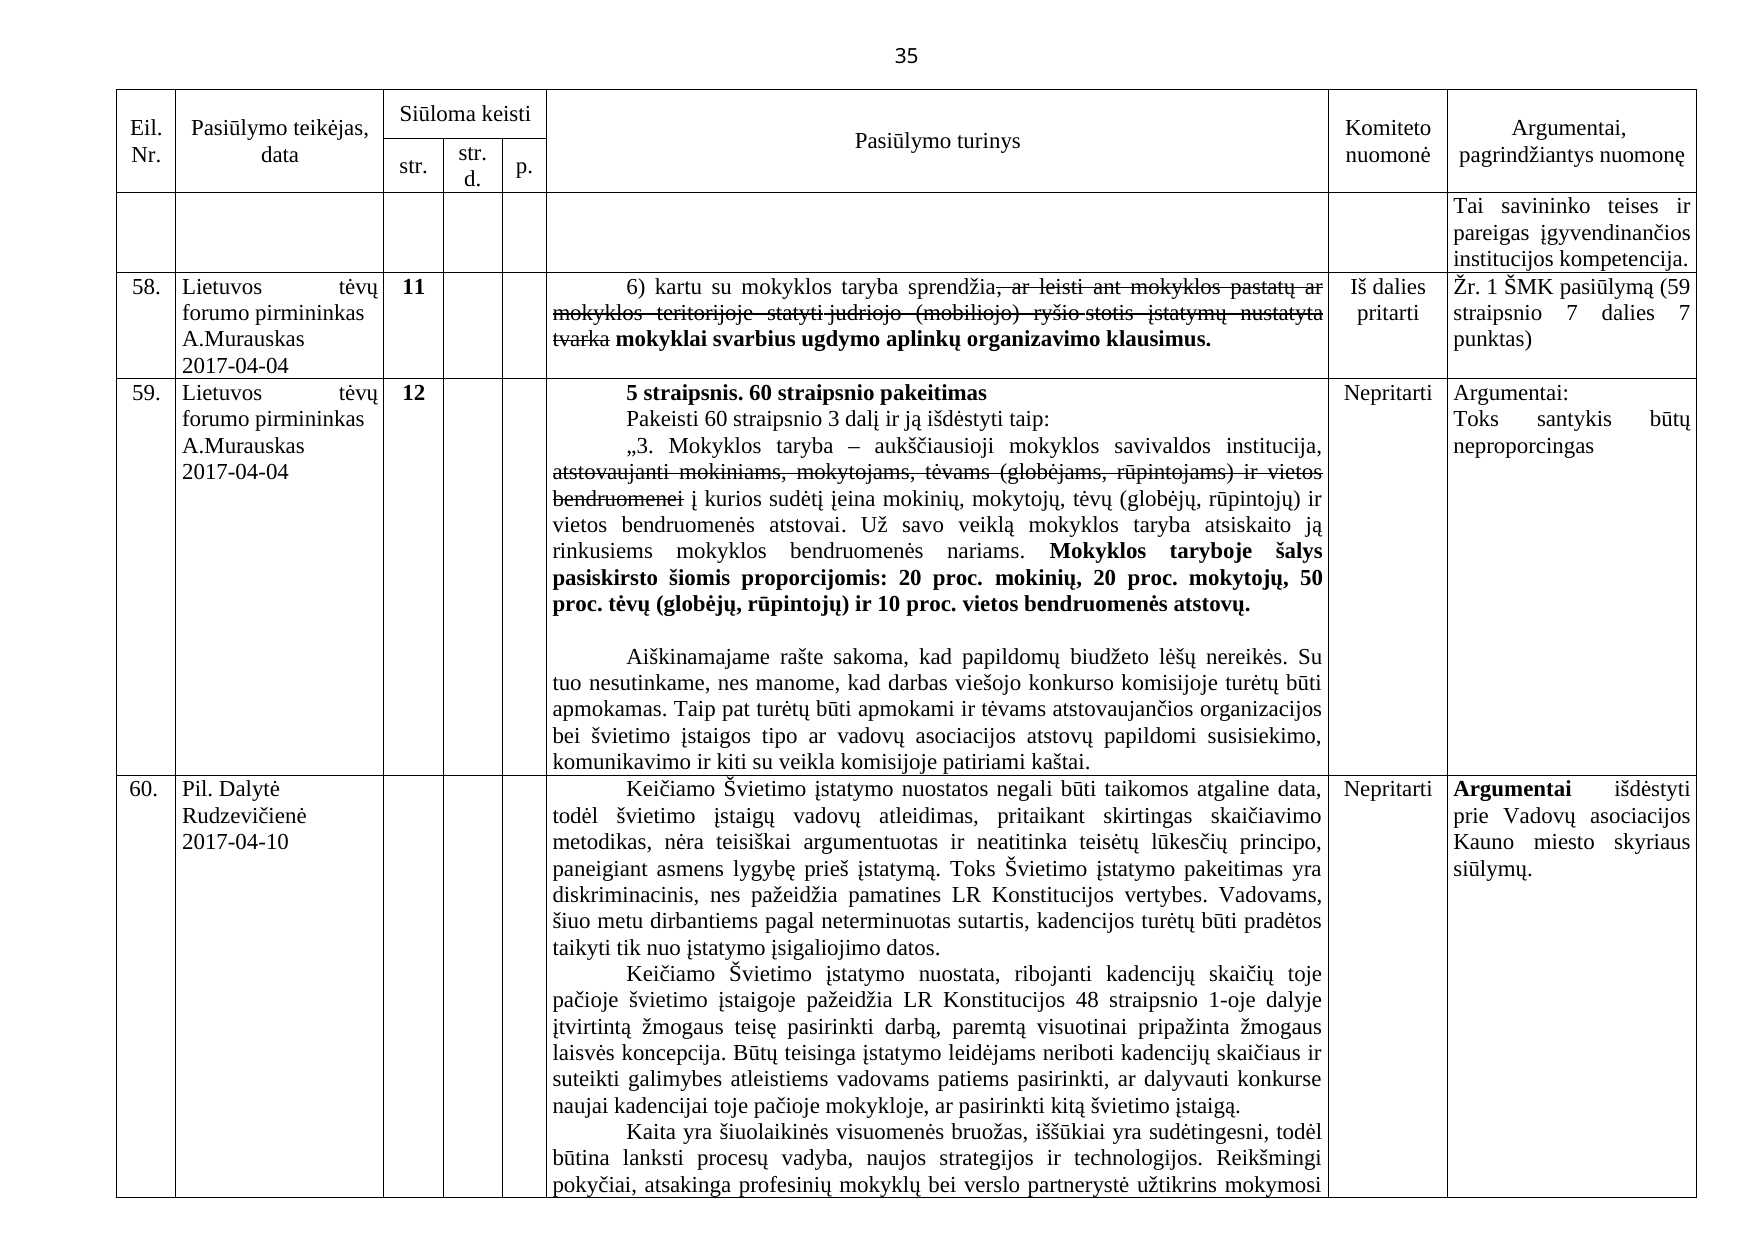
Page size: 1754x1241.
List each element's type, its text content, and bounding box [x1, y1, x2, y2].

table_cell 6) kartu su mokyklos taryba sprendžia, ar leisti ant mokyklos pastatų ar mokyklos teritorijoje statyti judriojo (mobiliojo) ryšio stotis įstatymų nustatyta tvarka mokyklai svarbius ugdymo aplinkų organizavimo klausimus. [547, 273, 1328, 378]
table_cell Pil. Dalytė Rudzevičienė 2017-04-10 [176, 776, 383, 1197]
table_cell 58. [117, 273, 175, 378]
table_cell [117, 193, 175, 272]
table_cell str. [384, 139, 443, 192]
table_cell [444, 193, 502, 272]
table_cell Lietuvos tėvų forumo pirmininkas A.Murauskas 2017-04-04 [176, 273, 383, 378]
table_header Pasiūlymo turinys [547, 90, 1328, 192]
table_cell [444, 273, 502, 378]
table_cell Lietuvos tėvų forumo pirmininkas A.Murauskas 2017-04-04 [176, 379, 383, 774]
table_cell [547, 193, 1328, 272]
table_cell [1329, 193, 1447, 272]
table_header Argumentai, pagrindžiantys nuomonę [1448, 90, 1696, 192]
table_cell [503, 193, 546, 272]
table_cell [503, 379, 546, 774]
table_cell [384, 776, 443, 1197]
table_cell [444, 379, 502, 774]
table_cell [444, 776, 502, 1197]
table_cell 12 [384, 379, 443, 774]
table_cell Keičiamo Švietimo įstatymo nuostatos negali būti taikomos atgaline data, todėl švietimo įstaigų vadovų atleidimas, pritaikant skirtingas skaičiavimo metodikas, nėra teisiškai argumentuotas ir neatitinka teisėtų lūkesčių principo, paneigiant asmens lygybę prieš įstatymą. Toks Švietimo įstatymo pakeitimas yra diskriminacinis, nes pažeidžia pamatines LR Konstitucijos vertybes. Vadovams, šiuo metu dirbantiems pagal neterminuotas sutartis, kadencijos turėtų būti pradėtos taikyti tik nuo įstatymo įsigaliojimo datos. Keičiamo Švietimo įstatymo nuostata, ribojanti kadencijų skaičių toje pačioje švietimo įstaigoje pažeidžia LR Konstitucijos 48 straipsnio 1-oje dalyje įtvirtintą žmogaus teisę pasirinkti darbą, paremtą visuotinai pripažinta žmogaus laisvės koncepcija. Būtų teisinga įstatymo leidėjams neriboti kadencijų skaičiaus ir suteikti galimybes atleistiems vadovams patiems pasirinkti, ar dalyvauti konkurse naujai kadencijai toje pačioje mokykloje, ar pasirinkti kitą švietimo įstaigą. Kaita yra šiuolaikinės visuomenės bruožas, iššūkiai yra sudėtingesni, todėl būtina lanksti procesų vadyba, naujos strategijos ir technologijos. Reikšmingi pokyčiai, atsakinga profesinių mokyklų bei verslo partnerystė užtikrins mokymosi [547, 776, 1328, 1197]
table_header Pasiūlymo teikėjas, data [176, 90, 383, 192]
table_cell Nepritarti [1329, 776, 1447, 1197]
table_cell 11 [384, 273, 443, 378]
table_cell Nepritarti [1329, 379, 1447, 774]
table_cell Žr. 1 ŠMK pasiūlymą (59 straipsnio 7 dalies 7 punktas) [1448, 273, 1696, 378]
table_cell [503, 776, 546, 1197]
table_cell [503, 273, 546, 378]
table_header Eil. Nr. [117, 90, 175, 192]
table_cell Iš dalies pritarti [1329, 273, 1447, 378]
table_cell [384, 193, 443, 272]
table_cell 60. [117, 776, 175, 1197]
table_cell p. [503, 139, 546, 192]
table_cell Argumentai: Toks santykis būtų neproporcingas [1448, 379, 1696, 774]
table_cell Tai savininko teises ir pareigas įgyvendinančios institucijos kompetencija. [1448, 193, 1696, 272]
table_cell [176, 193, 383, 272]
table_header Siūloma keisti [384, 90, 546, 138]
table_cell Argumentai išdėstyti prie Vadovų asociacijos Kauno miesto skyriaus siūlymų. [1448, 776, 1696, 1197]
table_cell 59. [117, 379, 175, 774]
table_cell str. d. [444, 139, 502, 192]
table_header Komiteto nuomonė [1329, 90, 1447, 192]
table_cell 5 straipsnis. 60 straipsnio pakeitimas Pakeisti 60 straipsnio 3 dalį ir ją išdėstyti taip: „3. Mokyklos taryba – aukščiausioji mokyklos savivaldos institucija, atstovaujanti mokiniams, mokytojams, tėvams (globėjams, rūpintojams) ir vietos bendruomenei į kurios sudėtį įeina mokinių, mokytojų, tėvų (globėjų, rūpintojų) ir vietos bendruomenės atstovai. Už savo veiklą mokyklos taryba atsiskaito ją rinkusiems mokyklos bendruomenės nariams. Mokyklos taryboje šalys pasiskirsto šiomis proporcijomis: 20 proc. mokinių, 20 proc. mokytojų, 50 proc. tėvų (globėjų, rūpintojų) ir 10 proc. vietos bendruomenės atstovų. Aiškinamajame rašte sakoma, kad papildomų biudžeto lėšų nereikės. Su tuo nesutinkame, nes manome, kad darbas viešojo konkurso komisijoje turėtų būti apmokamas. Taip pat turėtų būti apmokami ir tėvams atstovaujančios organizacijos bei švietimo įstaigos tipo ar vadovų asociacijos atstovų papildomi susisiekimo, komunikavimo ir kiti su veikla komisijoje patiriami kaštai. [547, 379, 1328, 774]
